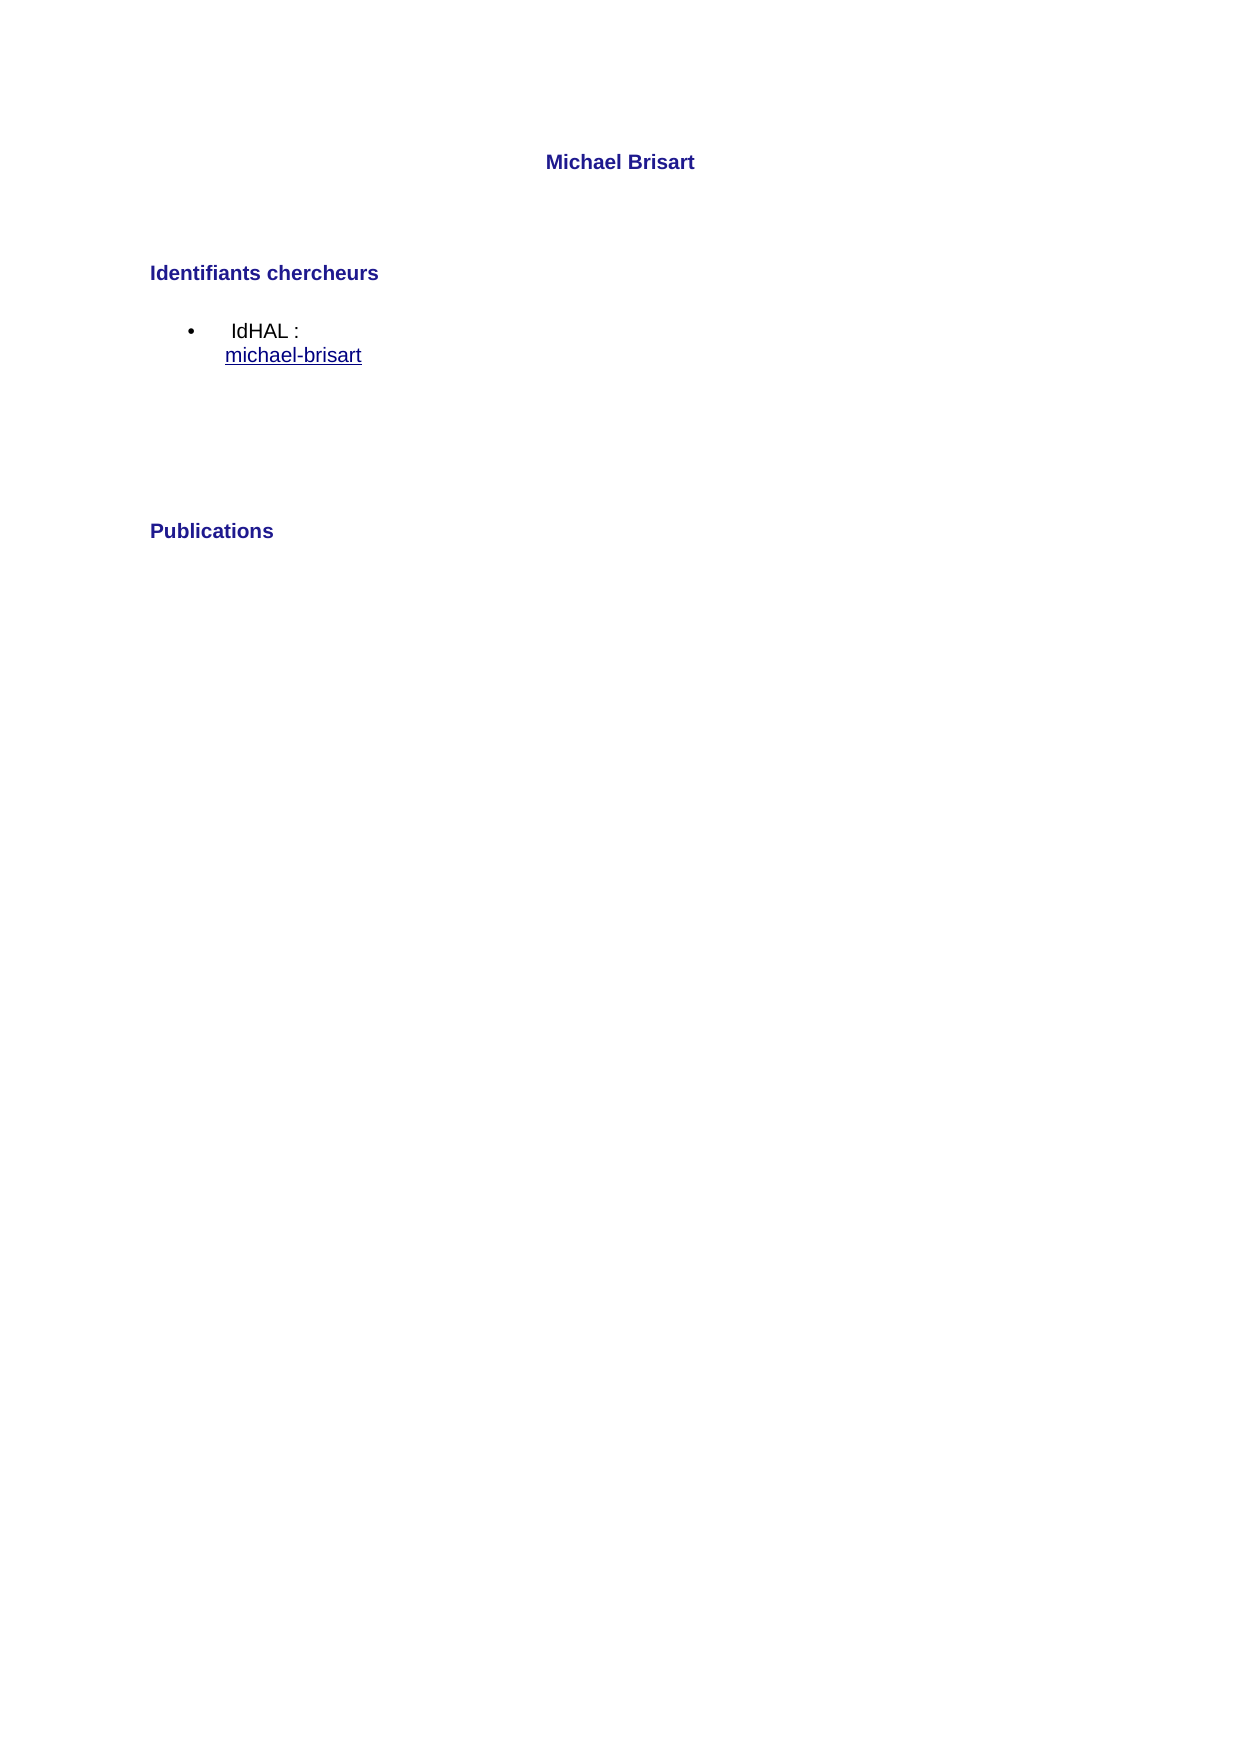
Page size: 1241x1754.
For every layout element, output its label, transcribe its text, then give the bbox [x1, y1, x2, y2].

list michael-brisart [187, 343, 1090, 367]
subtitle Michael Brisart [150, 150, 1090, 174]
subtitle Publications [150, 519, 1090, 543]
subtitle Identifiants chercheurs [150, 260, 1090, 284]
list IdHAL : [187, 319, 1090, 343]
